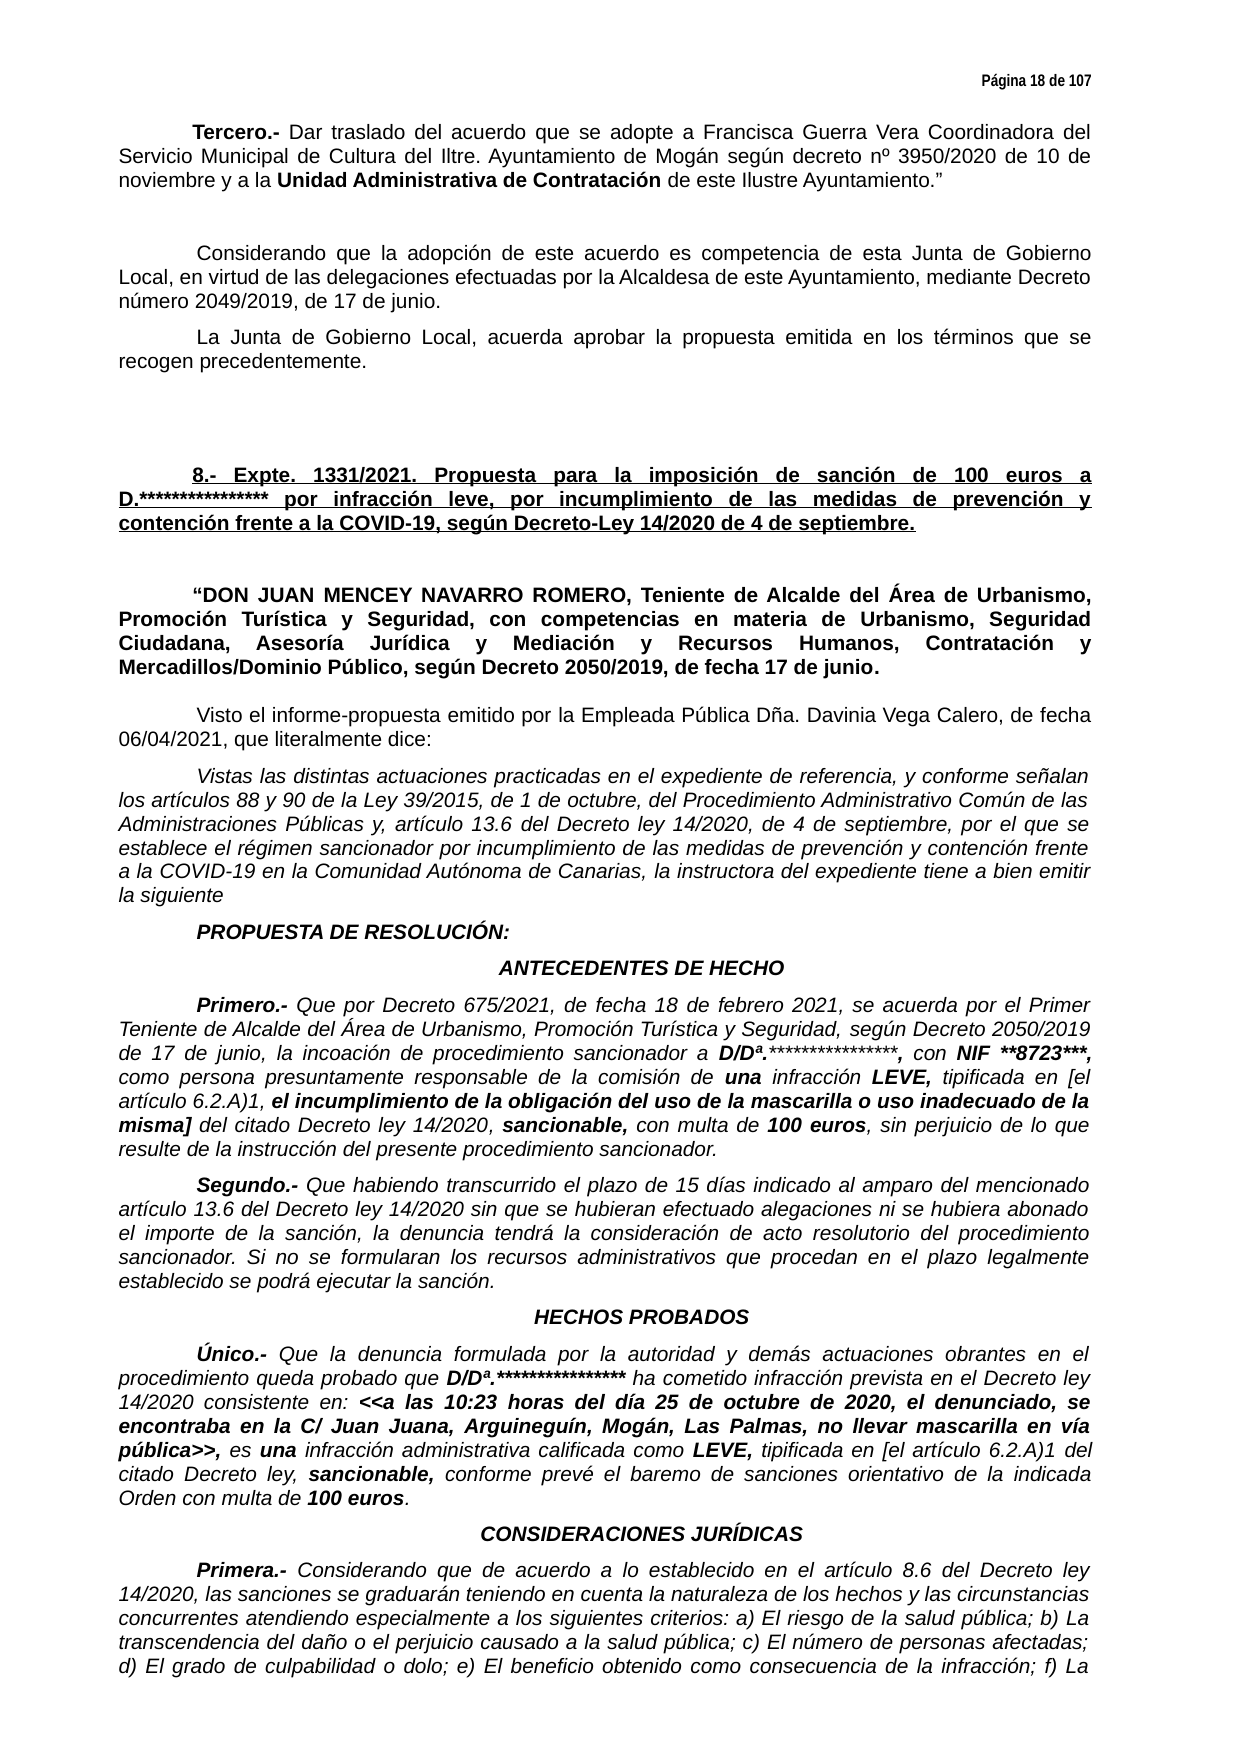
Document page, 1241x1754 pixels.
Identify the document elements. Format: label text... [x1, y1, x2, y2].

text Considerando que la adopción de este acuerdo es competencia de esta Junta de Gobierno Local, en virtud de las delegaciones efectuadas por la Alcaldesa de este Ayuntamiento, mediante Decreto número 2049/2019, de 17 de junio. [118, 241, 1092, 312]
text Tercero.- Dar traslado del acuerdo que se adopte a Francisca Guerra Vera Coordinadora del Servicio Municipal de Cultura del Iltre. Ayuntamiento de Mogán según decreto nº 3950/2020 de 10 de noviembre y a la Unidad Administrativa de Contratación de este Ilustre Ayuntamiento.” [118, 120, 1092, 192]
text Visto el informe-propuesta emitido por la Empleada Pública Dña. Davinia Vega Calero, de fecha 06/04/2021, que literalmente dice: [118, 703, 1092, 751]
text Primero.- Que por Decreto 675/2021, de fecha 18 de febrero 2021, se acuerda por el Primer Teniente de Alcalde del Área de Urbanismo, Promoción Turística y Seguridad, según Decreto 2050/2019 de 17 de junio, la incoación de procedimiento sancionador a D/Dª.****************, con NIF **8723***, como persona presuntamente responsable de la comisión de una infracción LEVE, tipificada en [el artículo 6.2.A)1, el incumplimiento de la obligación del uso de la mascarilla o uso inadecuado de la misma] del citado Decreto ley 14/2020, sancionable, con multa de 100 euros, sin perjuicio de lo que resulte de la instrucción del presente procedimiento sancionador. [118, 993, 1092, 1160]
text Primera.- Considerando que de acuerdo a lo establecido en el artículo 8.6 del Decreto ley 14/2020, las sanciones se graduarán teniendo en cuenta la naturaleza de los hechos y las circunstancias concurrentes atendiendo especialmente a los siguientes criterios: a) El riesgo de la salud pública; b) La transcendencia del daño o el perjuicio causado a la salud pública; c) El número de personas afectadas; d) El grado de culpabilidad o dolo; e) El beneficio obtenido como consecuencia de la infracción; f) La [118, 1558, 1092, 1678]
text “DON JUAN MENCEY NAVARRO ROMERO, Teniente de Alcalde del Área de Urbanismo, Promoción Turística y Seguridad, con competencias en materia de Urbanismo, Seguridad Ciudadana, Asesoría Jurídica y Mediación y Recursos Humanos, Contratación y Mercadillos/Dominio Público, según Decreto 2050/2019, de fecha 17 de junio. [118, 583, 1092, 679]
text ANTECEDENTES DE HECHO [118, 956, 1092, 980]
text contención frente a la COVID-19, según Decreto-Ley 14/2020 de 4 de septiembre. [118, 508, 1092, 534]
text CONSIDERACIONES JURÍDICAS [118, 1522, 1092, 1546]
text Único.- Que la denuncia formulada por la autoridad y demás actuaciones obrantes en el procedimiento queda probado que D/Dª.**************** ha cometido infracción prevista en el Decreto ley 14/2020 consistente en: <<a las 10:23 horas del día 25 de octubre de 2020, el denunciado, se encontraba en la C/ Juan Juana, Arguineguín, Mogán, Las Palmas, no llevar mascarilla en vía pública>>, es una infracción administrativa calificada como LEVE, tipificada en [el artículo 6.2.A)1 del citado Decreto ley, sancionable, conforme prevé el baremo de sanciones orientativo de la indicada Orden con multa de 100 euros. [118, 1342, 1092, 1509]
text HECHOS PROBADOS [118, 1305, 1092, 1329]
text PROPUESTA DE RESOLUCIÓN: [118, 920, 1092, 944]
text Segundo.- Que habiendo transcurrido el plazo de 15 días indicado al amparo del mencionado artículo 13.6 del Decreto ley 14/2020 sin que se hubieran efectuado alegaciones ni se hubiera abonado el importe de la sanción, la denuncia tendrá la consideración de acto resolutorio del procedimiento sancionador. Si no se formularan los recursos administrativos que procedan en el plazo legalmente establecido se podrá ejecutar la sanción. [118, 1173, 1092, 1293]
text 8.- Expte. 1331/2021. Propuesta para la imposición de sanción de 100 euros a D.**************** por infracción leve, por incumplimiento de las medidas de prevención y [118, 419, 1092, 507]
text La Junta de Gobierno Local, acuerda aprobar la propuesta emitida en los términos que se recogen precedentemente. [118, 325, 1092, 373]
text Vistas las distintas actuaciones practicadas en el expediente de referencia, y conforme señalan los artículos 88 y 90 de la Ley 39/2015, de 1 de octubre, del Procedimiento Administrativo Común de las Administraciones Públicas y, artículo 13.6 del Decreto ley 14/2020, de 4 de septiembre, por el que se establece el régimen sancionador por incumplimiento de las medidas de prevención y contención frente a la COVID-19 en la Comunidad Autónoma de Canarias, la instructora del expediente tiene a bien emitir la siguiente [118, 763, 1092, 907]
